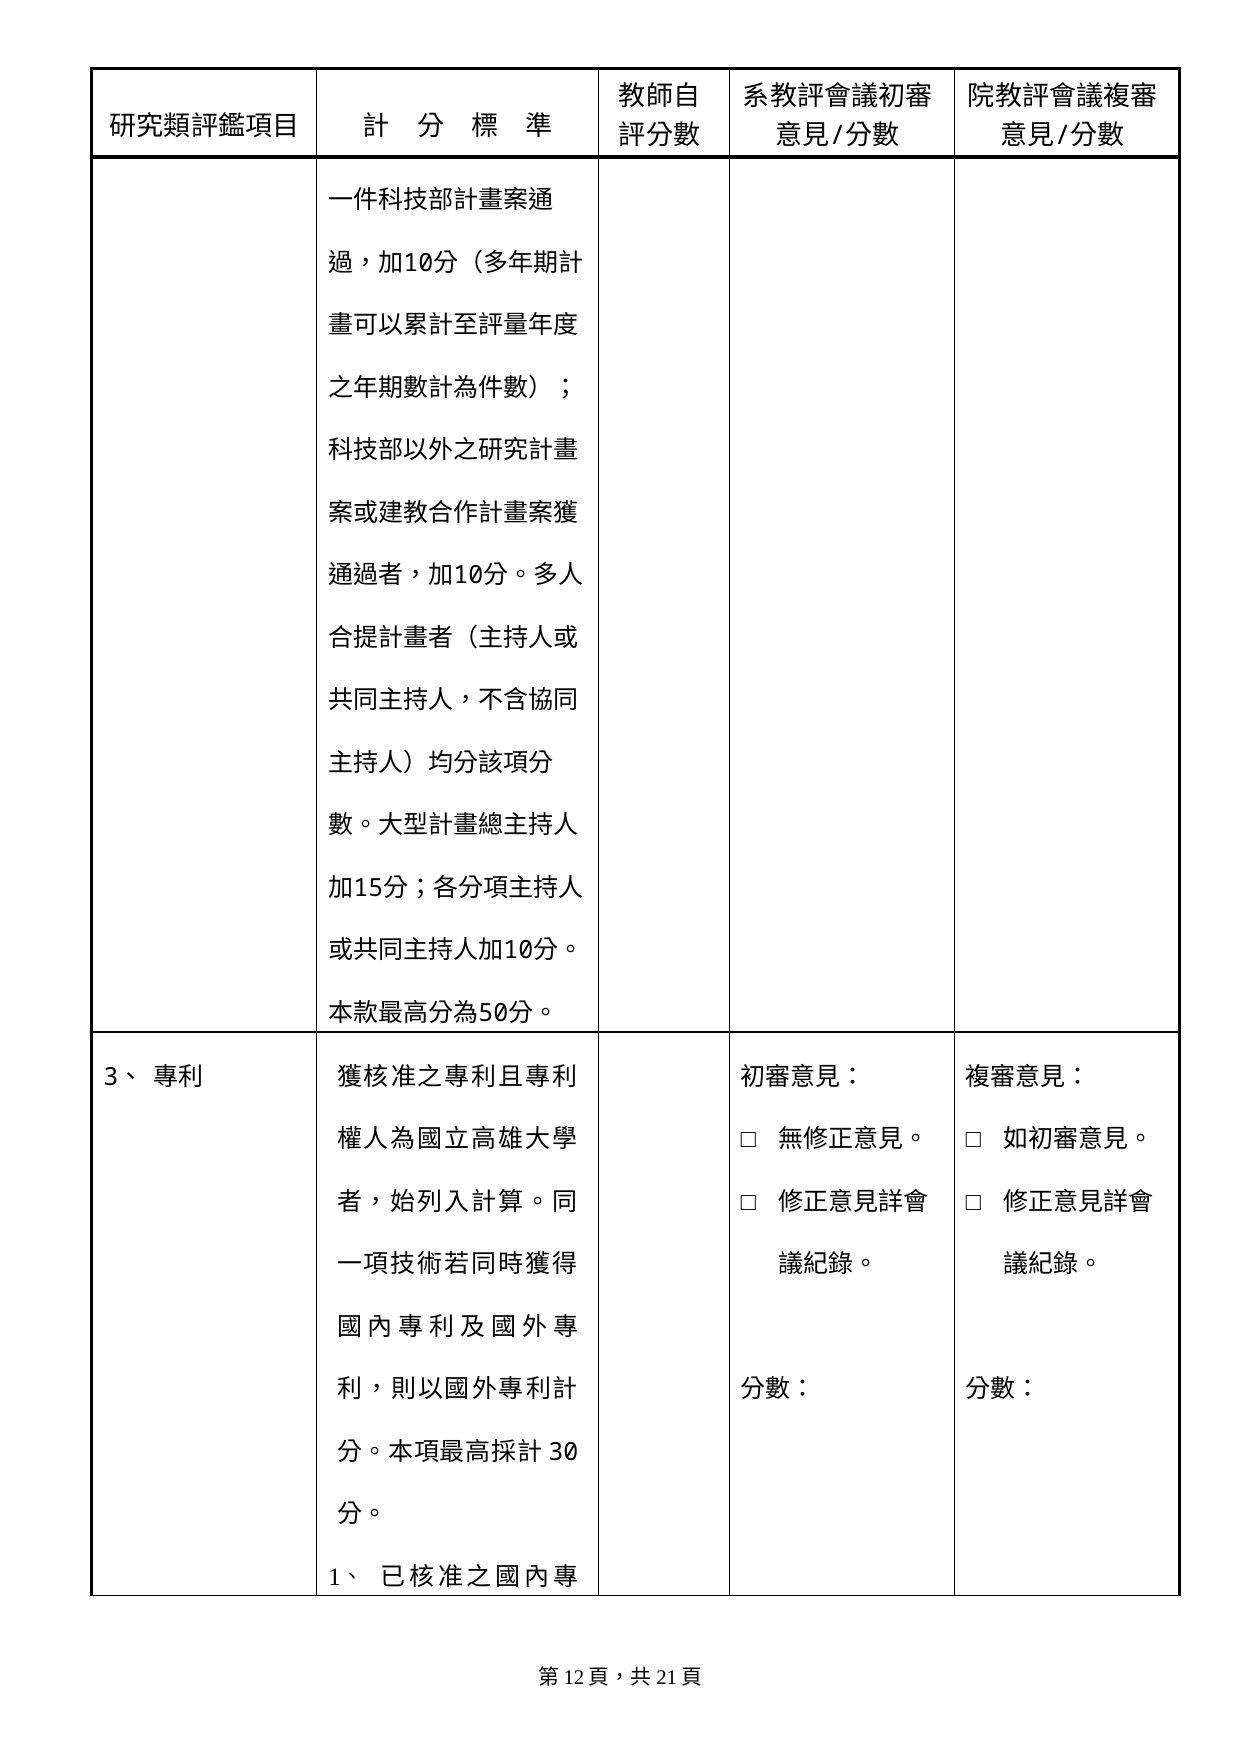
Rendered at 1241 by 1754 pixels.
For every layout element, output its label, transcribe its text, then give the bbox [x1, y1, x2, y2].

table_cell [730, 159, 954, 1031]
table_cell [599, 159, 729, 1031]
table_cell [955, 159, 1178, 1031]
table_header 教師自評分數 [599, 70, 729, 155]
table_header 系教評會議初審意見/分數 [730, 70, 954, 155]
table_cell [93, 159, 316, 1031]
table_cell 獲核准之專利且專利權人為國立高雄大學者，始列入計算。同一項技術若同時獲得國內專利及國外專利，則以國外專利計分。本項最高採計30分。 已核准之國內專利：發明專利一件得20分；新型專利及設計專利，一件各得5分。 已核准之國外專利：發明專利一件得30分；新型專利及設計專利，一件各得8分。 [317, 1033, 598, 1595]
table_cell 一件科技部計畫案通過，加10分（多年期計畫可以累計至評量年度之年期數計為件數）；科技部以外之研究計畫案或建教合作計畫案獲通過者，加10分。多人合提計畫者（主持人或共同主持人，不含協同主持人）均分該項分數。大型計畫總主持人加15分；各分項主持人或共同主持人加10分。本款最高分為50分。 [317, 159, 598, 1031]
table_header 研究類評鑑項目 [93, 70, 316, 155]
table_cell 複審意見： 如初審意見。 修正意見詳會議紀錄。 分數： [955, 1033, 1178, 1595]
table_header 計 分 標 準 [317, 70, 598, 155]
table_cell 專利 [93, 1033, 316, 1595]
table_cell 初審意見： 無修正意見。 修正意見詳會議紀錄。 分數： [730, 1033, 954, 1595]
table_header 院教評會議複審意見/分數 [955, 70, 1178, 155]
table_cell [599, 1033, 729, 1595]
